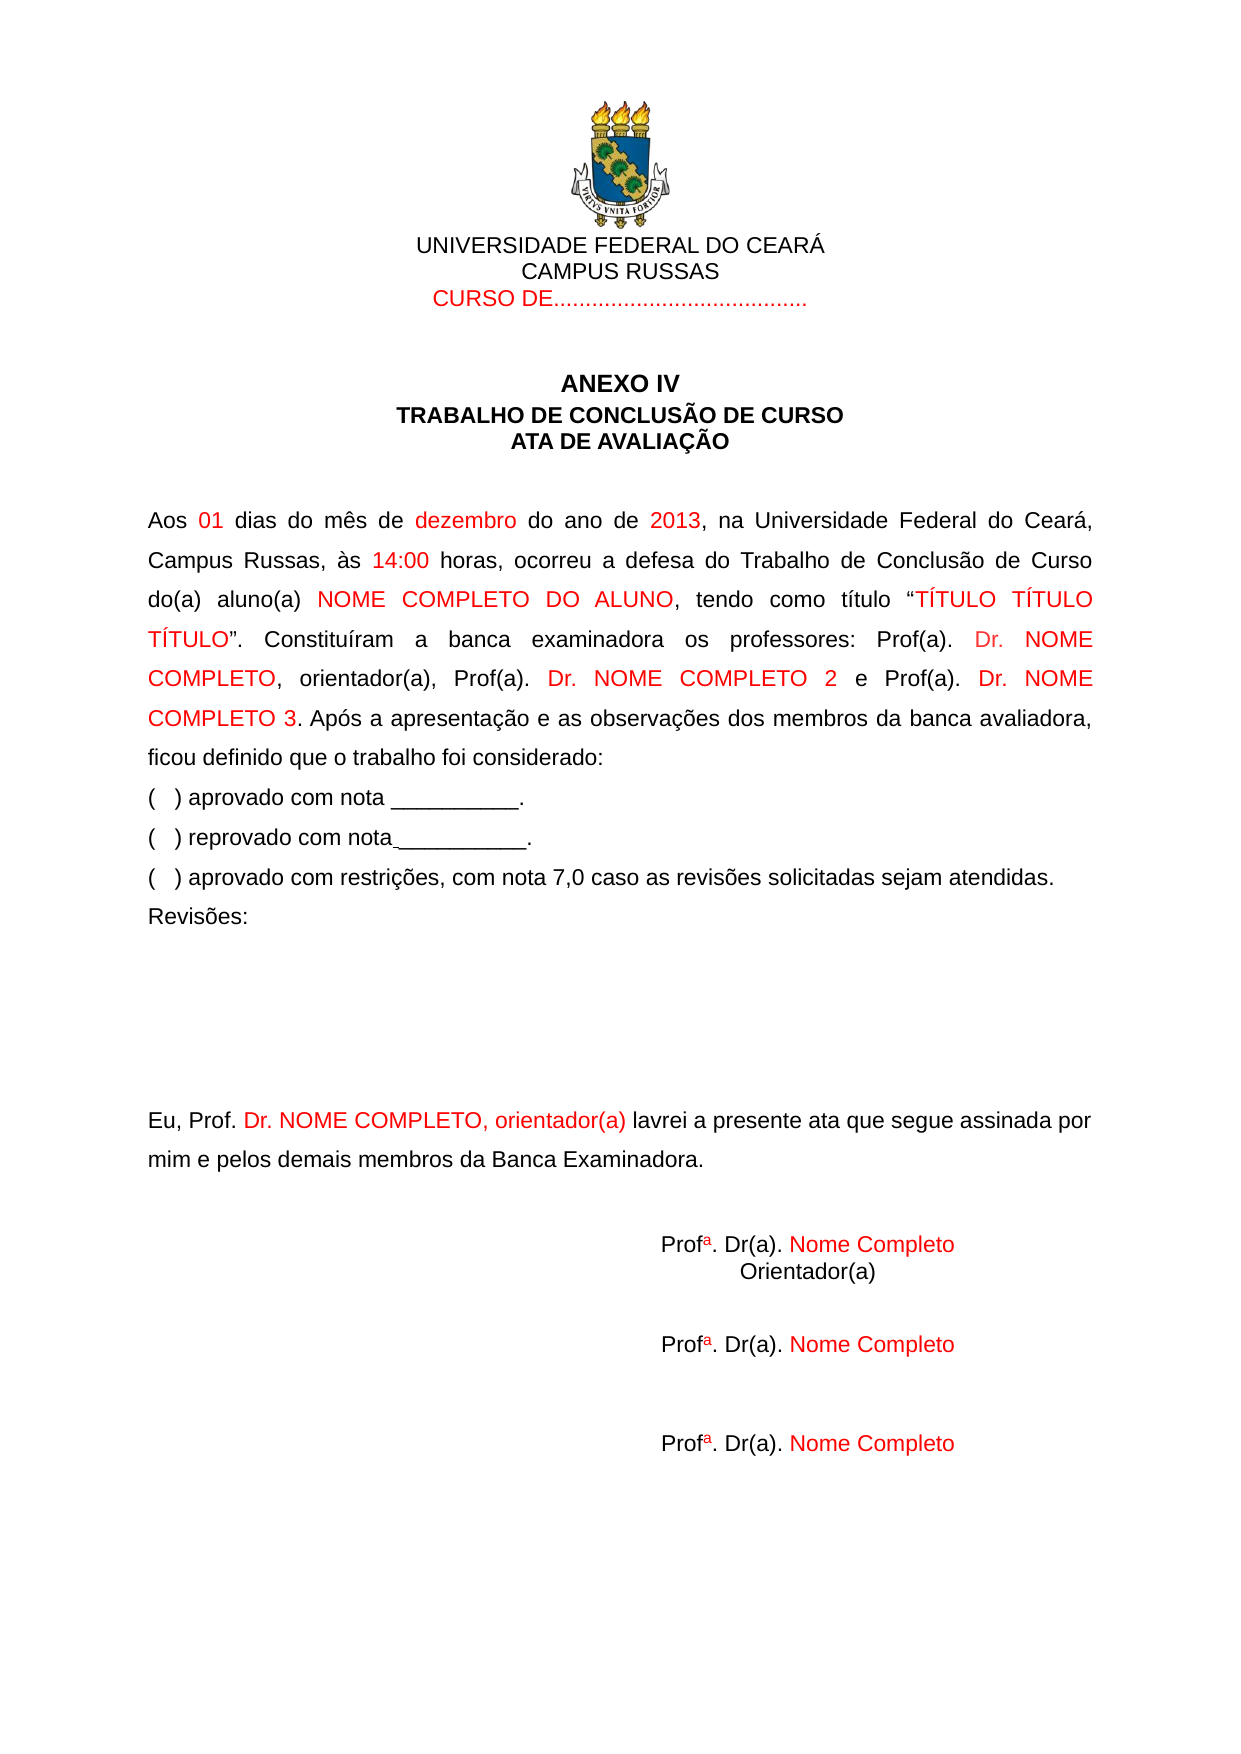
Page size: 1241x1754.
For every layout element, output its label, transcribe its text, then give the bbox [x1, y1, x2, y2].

subtitle TRABALHO DE CONCLUSÃO DE CURSO ATA DE AVALIAÇÃO [386, 402, 854, 454]
text Profa. Dr(a). Nome Completo [661, 1332, 1093, 1358]
text ( ) aprovado com restrições, com nota 7,0 caso as revisões solicitadas sejam atendidas. Revisões: [148, 864, 1093, 930]
text ( ) reprovado com nota __________. [148, 824, 1105, 851]
text ( ) aprovado com nota __________. [148, 784, 1105, 810]
text Orientador(a) [524, 1258, 1091, 1284]
picture [570, 101, 670, 232]
text Profa. Dr(a). Nome Completo [524, 1233, 1091, 1258]
text Eu, Prof. Dr. NOME COMPLETO, orientador(a) lavrei a presente ata que segue assinada por mim e pelos demais membros da Banca Examinadora. [148, 1107, 1093, 1172]
text Profa. Dr(a). Nome Completo [661, 1431, 1093, 1457]
text CURSO DE........................................ [149, 284, 1091, 311]
text Aos 01 dias do mês de dezembro do ano de 2013, na Universidade Federal do Ceará, Campus Russas, às 14:00 horas, ocorreu a defesa do Trabalho de Conclusão de Curso do(a) aluno(a) NOME COMPLETO DO ALUNO, tendo como título “TÍTULO TÍTULO TÍTULO”. Constituíram a banca examinadora os professores: Prof(a). Dr. NOME COMPLETO, orientador(a), Prof(a). Dr. NOME COMPLETO 2 e Prof(a). Dr. NOME COMPLETO 3. Após a apresentação e as observações dos membros da banca avaliadora, ficou definido que o trabalho foi considerado: [148, 507, 1093, 771]
subtitle ANEXO IV [149, 369, 1091, 398]
text UNIVERSIDADE FEDERAL DO CEARÁ CAMPUS RUSSAS [386, 232, 854, 284]
